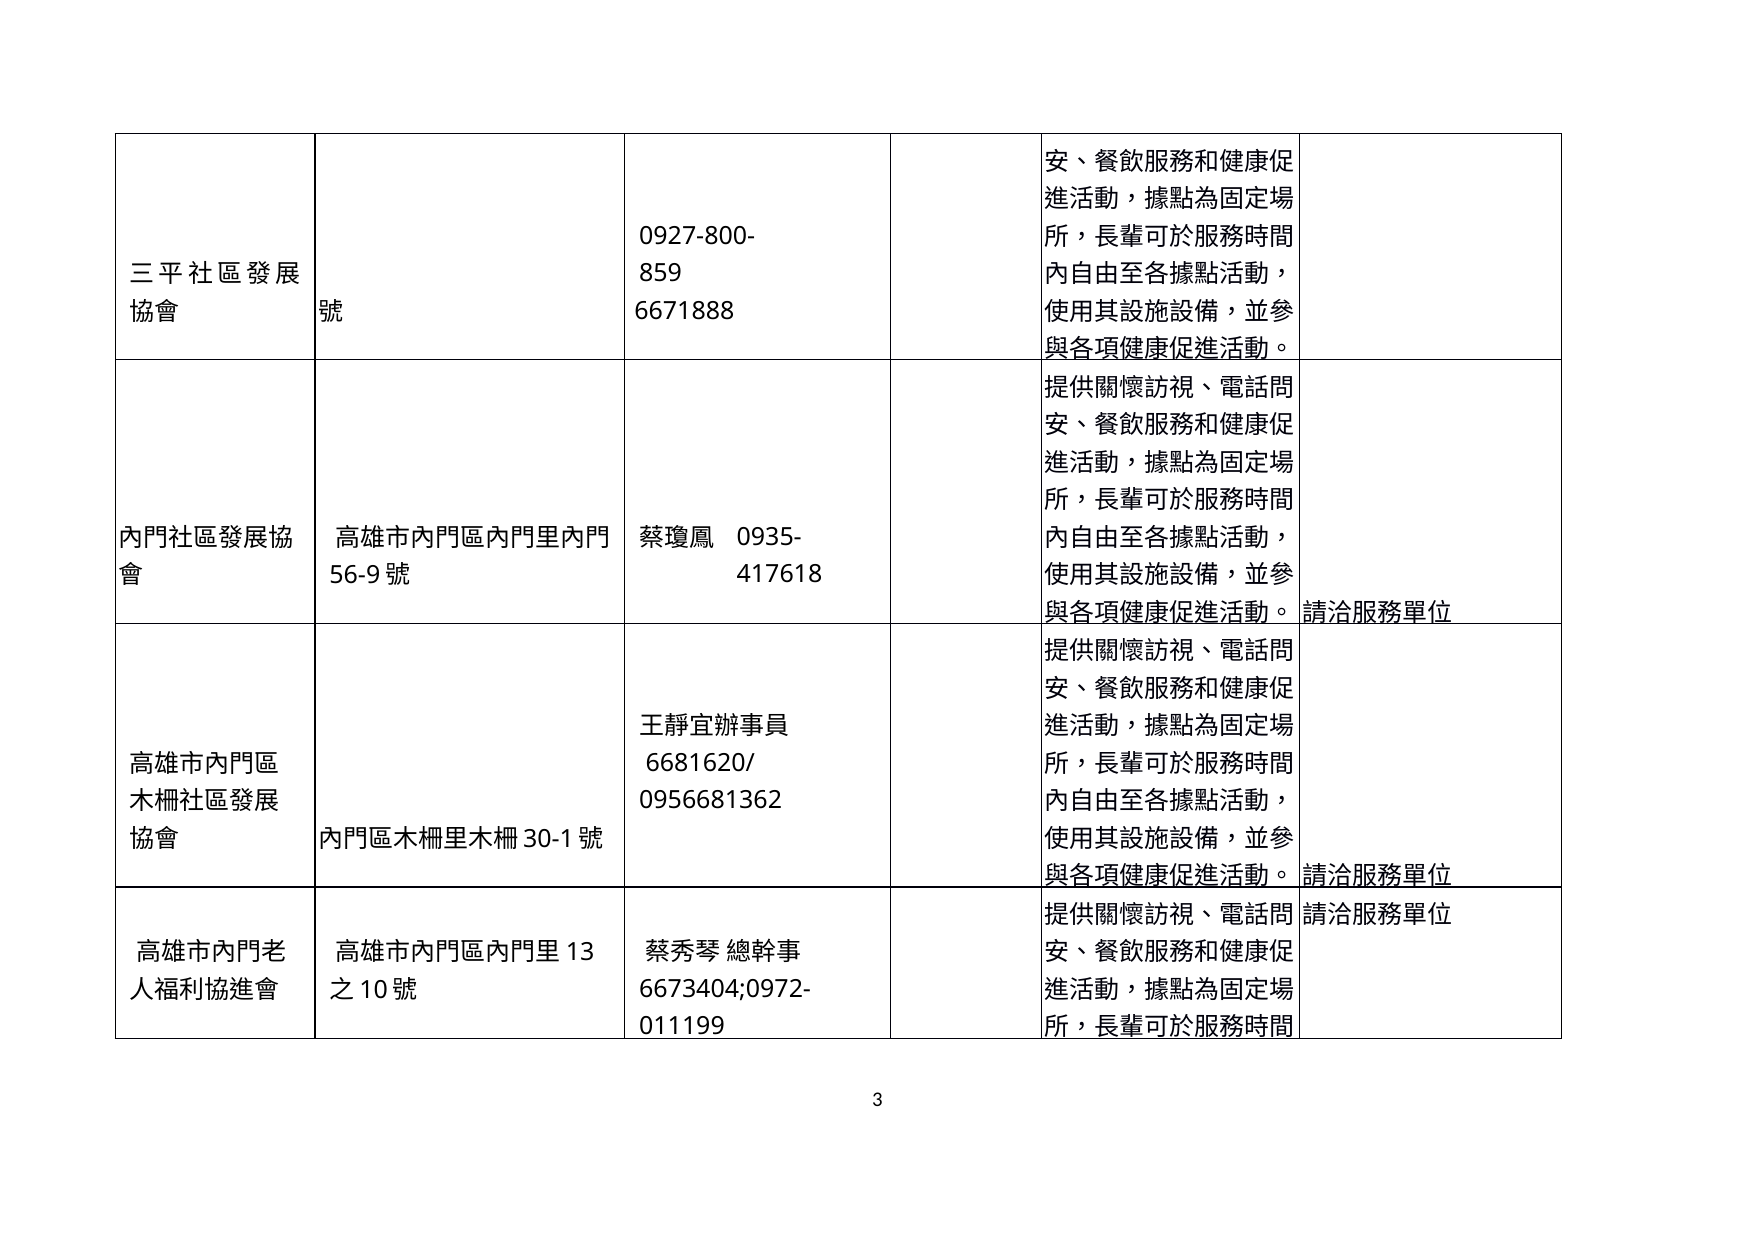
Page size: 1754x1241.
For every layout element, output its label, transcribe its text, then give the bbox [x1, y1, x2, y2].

table_cell 請洽服務單位 [1300, 624, 1561, 886]
table_cell [891, 360, 1041, 623]
table_cell [316, 888, 624, 1037]
table_header 蔡瓊鳳 [628, 510, 725, 585]
table_cell 提供關懷訪視、電話問安、餐飲服務和健康促進活動，據點為固定場所，長輩可於服務時間 [1042, 888, 1299, 1037]
table_header 0935-417618 [725, 510, 885, 585]
table_cell 6671888 [625, 134, 890, 359]
table_header 高雄市內門區內門里內門56-9號 [318, 510, 622, 585]
table_cell [625, 624, 890, 886]
table_cell [625, 360, 890, 623]
table_cell 請洽服務單位 [1300, 360, 1561, 623]
table_header 高雄市內門區木柵社區發展協會 [118, 736, 312, 849]
table_cell [116, 624, 314, 886]
table_header 三平社區發展協會 [118, 247, 312, 322]
table_cell 提供關懷訪視、電話問安、餐飲服務和健康促進活動，據點為固定場所，長輩可於服務時間內自由至各據點活動，使用其設施設備，並參與各項健康促進活動。 [1042, 624, 1299, 886]
table_cell [891, 624, 1041, 886]
table_header 王靜宜辦事員 [628, 699, 888, 736]
table_cell 提供關懷訪視、電話問安、餐飲服務和健康促進活動，據點為固定場所，長輩可於服務時間內自由至各據點活動，使用其設施設備，並參與各項健康促進活動。 [1042, 360, 1299, 623]
table_cell [116, 134, 314, 359]
table_cell 內門區木柵里木柵30-1號 [316, 624, 624, 886]
table_header 蔡秀琴 總幹事 [628, 925, 888, 962]
table_cell 請洽服務單位 [1300, 888, 1561, 1037]
table_cell 內門社區發展協會 [116, 360, 314, 623]
table_header 0927-800-859 [628, 209, 800, 284]
table_cell [891, 134, 1041, 359]
table_cell [316, 360, 624, 623]
table_cell 安、餐飲服務和健康促進活動，據點為固定場所，長輩可於服務時間內自由至各據點活動，使用其設施設備，並參與各項健康促進活動。 [1042, 134, 1299, 359]
table_cell [625, 888, 890, 1037]
table_cell [116, 888, 314, 1037]
table_cell [1300, 134, 1561, 359]
table_cell 6673404;0972-011199 [628, 963, 888, 1037]
table_cell 6681620/ 0956681362 [628, 736, 888, 811]
table_cell 號 [316, 134, 624, 359]
table_header 高雄市內門老人福利協進會 [118, 925, 312, 1000]
table_header 高雄市內門區內門里13之10號 [318, 925, 622, 1000]
table_cell [891, 888, 1041, 1037]
